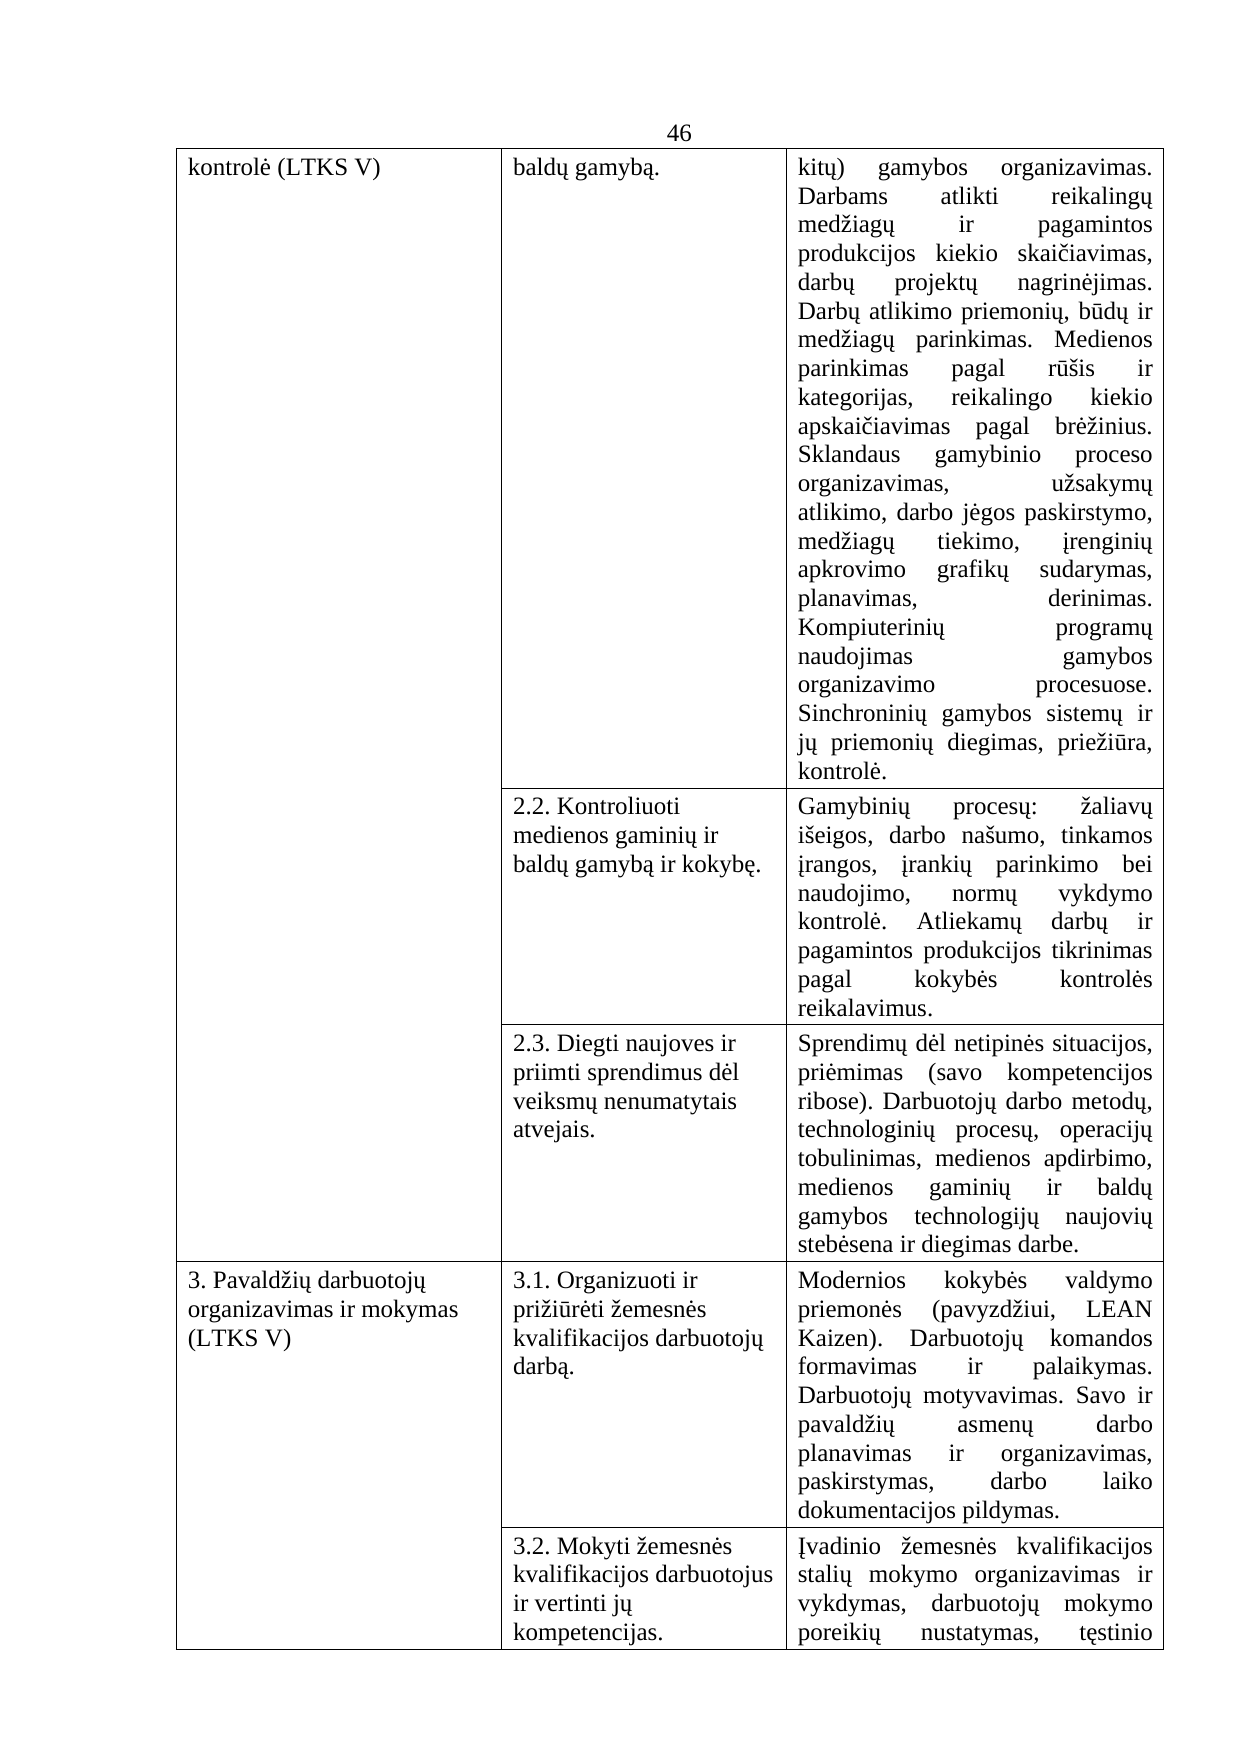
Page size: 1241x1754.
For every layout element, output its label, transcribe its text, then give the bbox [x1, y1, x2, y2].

table_cell 3.1. Organizuoti ir prižiūrėti žemesnės kvalifikacijos darbuotojų darbą. [502, 1262, 786, 1527]
table_cell kontrolė (LTKS V) [177, 149, 501, 1261]
table_cell 2.2. Kontroliuoti medienos gaminių ir baldų gamybą ir kokybę. [502, 789, 786, 1024]
table_cell 3. Pavaldžių darbuotojų organizavimas ir mokymas (LTKS V) [177, 1262, 501, 1649]
table_cell kitų) gamybos organizavimas. Darbams atlikti reikalingų medžiagų ir pagamintos produkcijos kiekio skaičiavimas, darbų projektų nagrinėjimas. Darbų atlikimo priemonių, būdų ir medžiagų parinkimas. Medienos parinkimas pagal rūšis ir kategorijas, reikalingo kiekio apskaičiavimas pagal brėžinius. Sklandaus gamybinio proceso organizavimas, užsakymų atlikimo, darbo jėgos paskirstymo, medžiagų tiekimo, įrenginių apkrovimo grafikų sudarymas, planavimas, derinimas. Kompiuterinių programų naudojimas gamybos organizavimo procesuose. Sinchroninių gamybos sistemų ir jų priemonių diegimas, priežiūra, kontrolė. [787, 149, 1163, 787]
table_cell 2.3. Diegti naujoves ir priimti sprendimus dėl veiksmų nenumatytais atvejais. [502, 1025, 786, 1261]
table_cell 3.2. Mokyti žemesnės kvalifikacijos darbuotojus ir vertinti jų kompetencijas. [502, 1528, 786, 1649]
table_cell baldų gamybą. [502, 149, 786, 787]
table_cell Įvadinio žemesnės kvalifikacijos stalių mokymo organizavimas ir vykdymas, darbuotojų mokymo poreikių nustatymas, tęstinio [787, 1528, 1163, 1649]
table_cell Sprendimų dėl netipinės situacijos, priėmimas (savo kompetencijos ribose). Darbuotojų darbo metodų, technologinių procesų, operacijų tobulinimas, medienos apdirbimo, medienos gaminių ir baldų gamybos technologijų naujovių stebėsena ir diegimas darbe. [787, 1025, 1163, 1261]
table_cell Gamybinių procesų: žaliavų išeigos, darbo našumo, tinkamos įrangos, įrankių parinkimo bei naudojimo, normų vykdymo kontrolė. Atliekamų darbų ir pagamintos produkcijos tikrinimas pagal kokybės kontrolės reikalavimus. [787, 789, 1163, 1024]
table_cell Modernios kokybės valdymo priemonės (pavyzdžiui, LEAN Kaizen). Darbuotojų komandos formavimas ir palaikymas. Darbuotojų motyvavimas. Savo ir pavaldžių asmenų darbo planavimas ir organizavimas, paskirstymas, darbo laiko dokumentacijos pildymas. [787, 1262, 1163, 1527]
